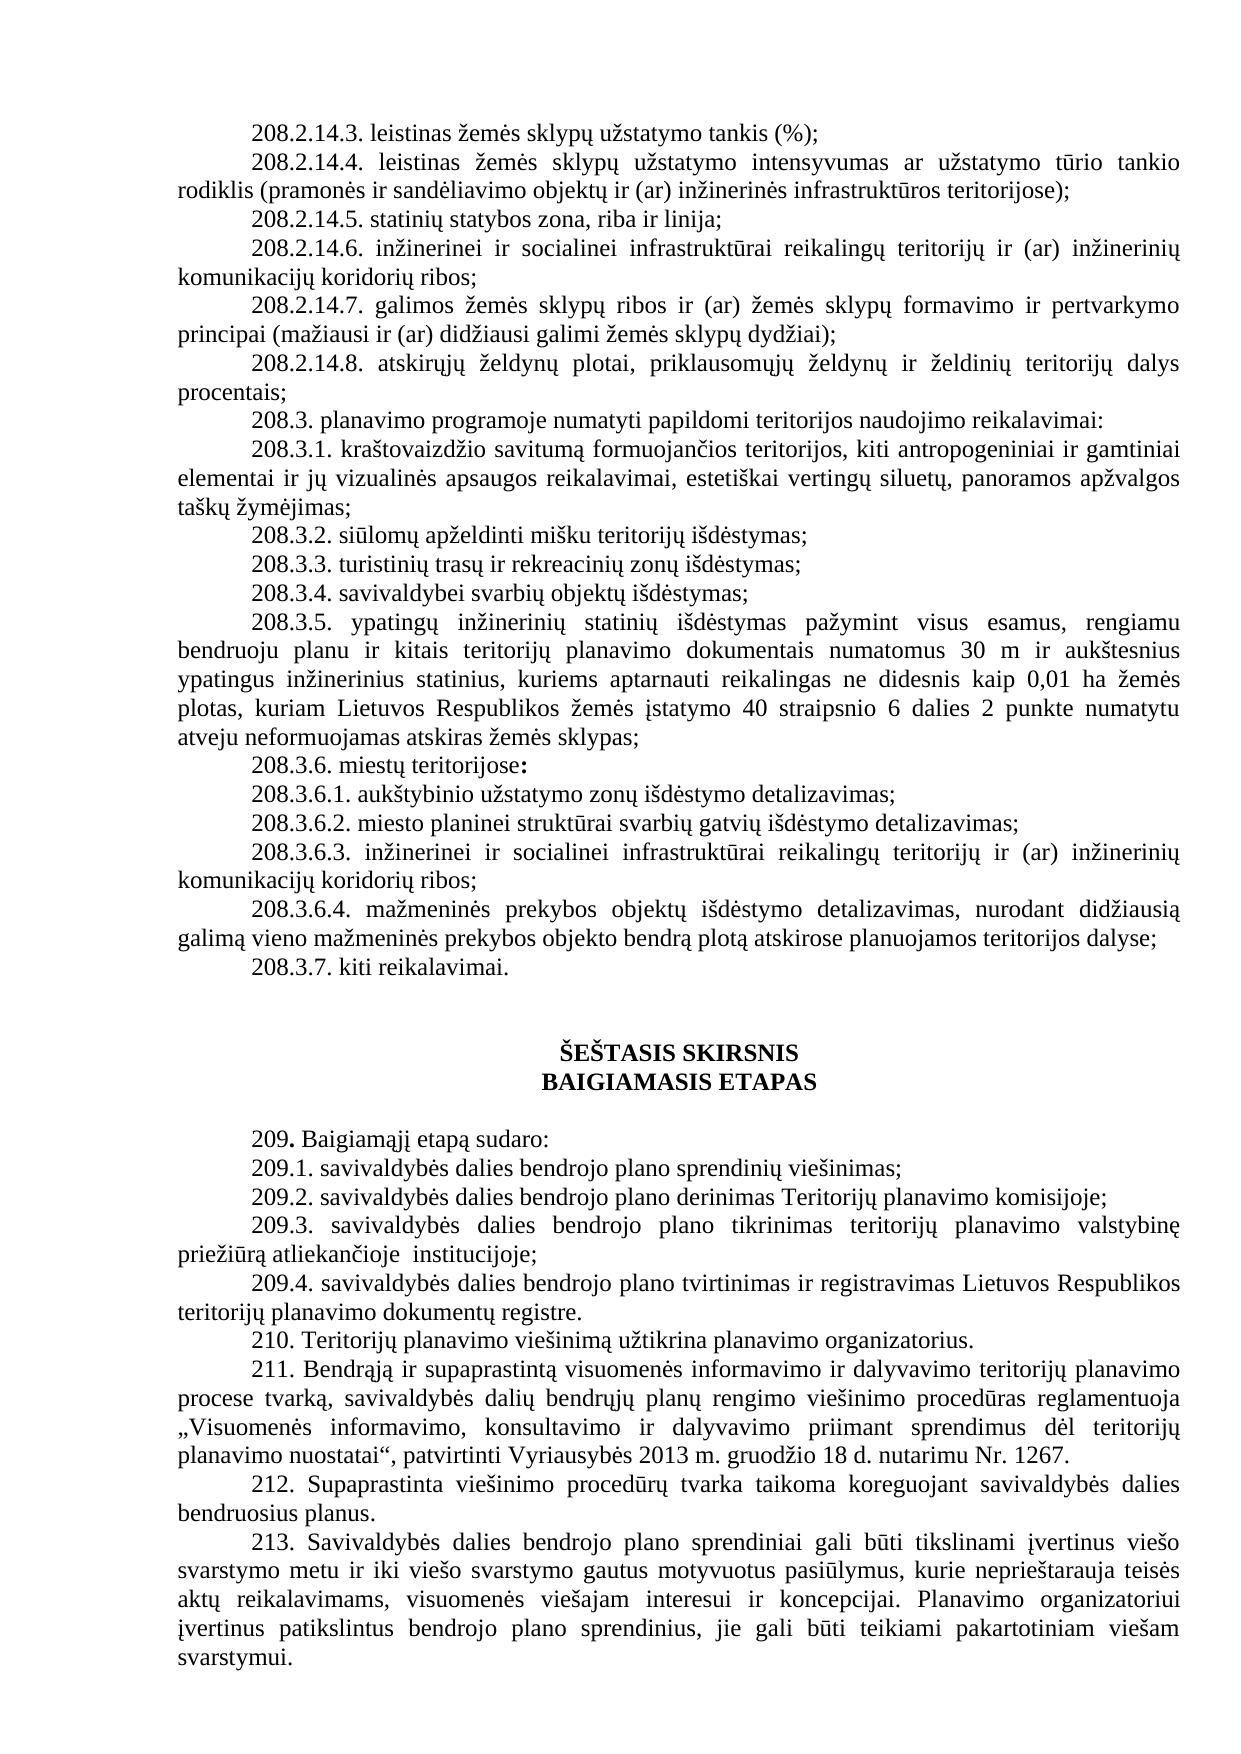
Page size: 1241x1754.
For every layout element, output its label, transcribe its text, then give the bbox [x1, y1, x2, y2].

text 208.3.6.3. inžinerinei ir socialinei infrastruktūrai reikalingų teritorijų ir (ar) inžinerinių komunikacijų koridorių ribos; [177, 837, 1181, 894]
text 208.3.6.4. mažmeninės prekybos objektų išdėstymo detalizavimas, nurodant didžiausią galimą vieno mažmeninės prekybos objekto bendrą plotą atskirose planuojamos teritorijos dalyse; [177, 894, 1181, 952]
text 208.3.3. turistinių trasų ir rekreacinių zonų išdėstymas; [177, 549, 1181, 578]
text 209.4. savivaldybės dalies bendrojo plano tvirtinimas ir registravimas Lietuvos Respublikos teritorijų planavimo dokumentų registre. [177, 1268, 1181, 1326]
text 208.3.6. miestų teritorijose: [177, 751, 1181, 779]
text ŠEŠTASIS SKIRSNIS [177, 1038, 1181, 1067]
text 212. Supaprastinta viešinimo procedūrų tvarka taikoma koreguojant savivaldybės dalies bendruosius planus. [177, 1469, 1181, 1527]
text BAIGIAMASIS ETAPAS [177, 1067, 1181, 1096]
text 210. Teritorijų planavimo viešinimą užtikrina planavimo organizatorius. [177, 1326, 1181, 1354]
text 208.3.6.2. miesto planinei struktūrai svarbių gatvių išdėstymo detalizavimas; [177, 808, 1181, 837]
text 208.2.14.7. galimos žemės sklypų ribos ir (ar) žemės sklypų formavimo ir pertvarkymo principai (mažiausi ir (ar) didžiausi galimi žemės sklypų dydžiai); [177, 291, 1181, 348]
text 208.2.14.4. leistinas žemės sklypų užstatymo intensyvumas ar užstatymo tūrio tankio rodiklis (pramonės ir sandėliavimo objektų ir (ar) inžinerinės infrastruktūros teritorijose); [177, 147, 1181, 204]
text 208.2.14.5. statinių statybos zona, riba ir linija; [177, 204, 1181, 233]
text 213. Savivaldybės dalies bendrojo plano sprendiniai gali būti tikslinami įvertinus viešo svarstymo metu ir iki viešo svarstymo gautus motyvuotus pasiūlymus, kurie neprieštarauja teisės aktų reikalavimams, visuomenės viešajam interesui ir koncepcijai. Planavimo organizatoriui įvertinus patikslintus bendrojo plano sprendinius, jie gali būti teikiami pakartotiniam viešam svarstymui. [177, 1527, 1181, 1671]
text 208.3.7. kiti reikalavimai. [177, 952, 1181, 981]
text 208.3.4. savivaldybei svarbių objektų išdėstymas; [177, 578, 1181, 607]
text 208.3.6.1. aukštybinio užstatymo zonų išdėstymo detalizavimas; [177, 779, 1181, 808]
text 208.3.5. ypatingų inžinerinių statinių išdėstymas pažymint visus esamus, rengiamu bendruoju planu ir kitais teritorijų planavimo dokumentais numatomus 30 m ir aukštesnius ypatingus inžinerinius statinius, kuriems aptarnauti reikalingas ne didesnis kaip 0,01 ha žemės plotas, kuriam Lietuvos Respublikos žemės įstatymo 40 straipsnio 6 dalies 2 punkte numatytu atveju neformuojamas atskiras žemės sklypas; [177, 607, 1181, 751]
text 209.1. savivaldybės dalies bendrojo plano sprendinių viešinimas; [177, 1153, 1181, 1182]
text 209.2. savivaldybės dalies bendrojo plano derinimas Teritorijų planavimo komisijoje; [177, 1182, 1181, 1211]
text 208.3.2. siūlomų apželdinti mišku teritorijų išdėstymas; [177, 521, 1181, 549]
text 209.3. savivaldybės dalies bendrojo plano tikrinimas teritorijų planavimo valstybinę priežiūrą atliekančioje institucijoje; [177, 1211, 1181, 1268]
text 208.2.14.6. inžinerinei ir socialinei infrastruktūrai reikalingų teritorijų ir (ar) inžinerinių komunikacijų koridorių ribos; [177, 233, 1181, 291]
text 211. Bendrąją ir supaprastintą visuomenės informavimo ir dalyvavimo teritorijų planavimo procese tvarką, savivaldybės dalių bendrųjų planų rengimo viešinimo procedūras reglamentuoja „Visuomenės informavimo, konsultavimo ir dalyvavimo priimant sprendimus dėl teritorijų planavimo nuostatai“, patvirtinti Vyriausybės 2013 m. gruodžio 18 d. nutarimu Nr. 1267. [177, 1354, 1181, 1469]
text 208.3. planavimo programoje numatyti papildomi teritorijos naudojimo reikalavimai: [177, 406, 1181, 434]
text 209. Baigiamąjį etapą sudaro: [177, 1124, 1181, 1153]
text 208.2.14.8. atskirųjų želdynų plotai, priklausomųjų želdynų ir želdinių teritorijų dalys procentais; [177, 348, 1181, 406]
text 208.3.1. kraštovaizdžio savitumą formuojančios teritorijos, kiti antropogeniniai ir gamtiniai elementai ir jų vizualinės apsaugos reikalavimai, estetiškai vertingų siluetų, panoramos apžvalgos taškų žymėjimas; [177, 434, 1181, 521]
text 208.2.14.3. leistinas žemės sklypų užstatymo tankis (%); [177, 118, 1181, 147]
